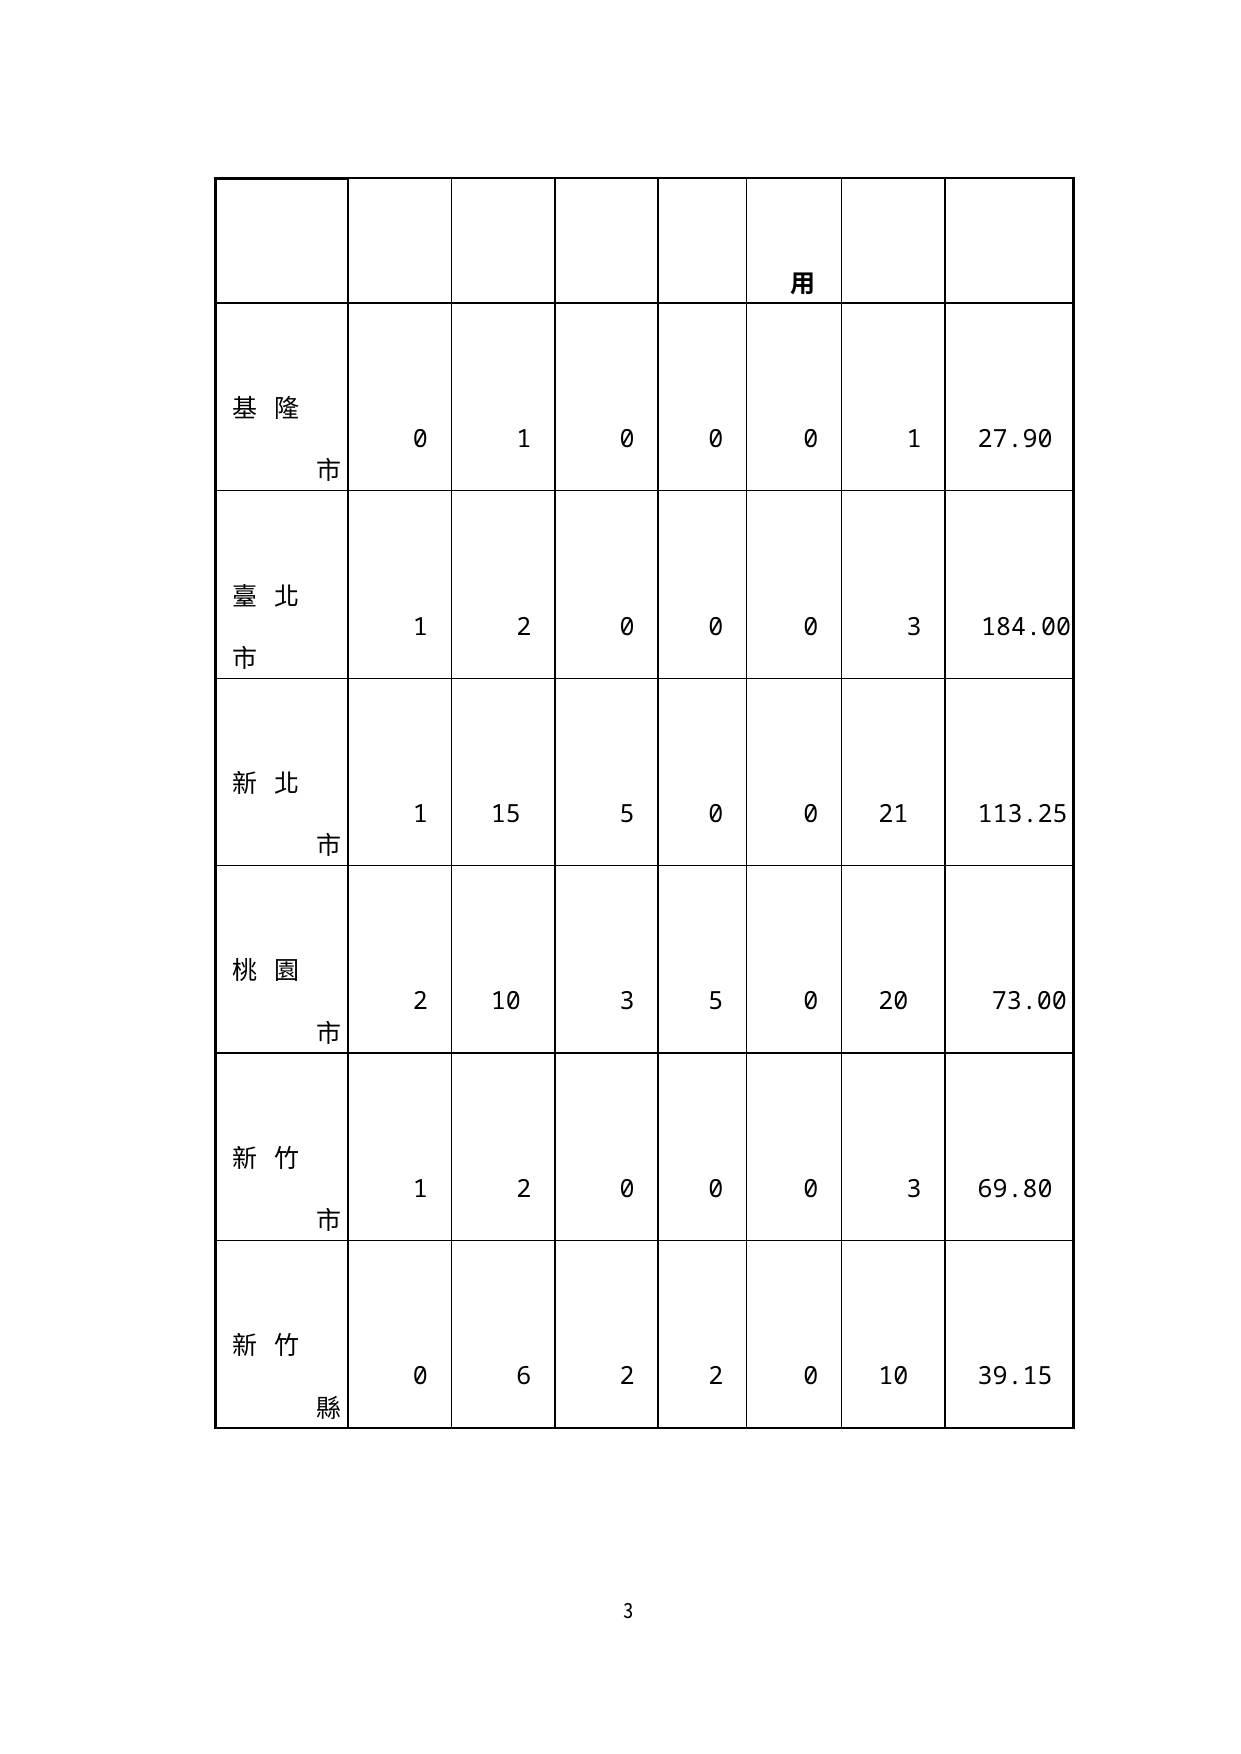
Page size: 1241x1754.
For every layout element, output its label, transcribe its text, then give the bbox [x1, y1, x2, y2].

table_cell [842, 179, 944, 302]
table_cell [452, 179, 554, 302]
table_cell 新竹縣 [217, 1241, 347, 1427]
table_cell 0 [659, 1054, 746, 1240]
table_cell 1 [452, 304, 554, 490]
table_cell 新竹市 [217, 1054, 347, 1240]
table_cell 73.00 [946, 866, 1072, 1052]
table_cell 3 [556, 866, 657, 1052]
table_cell 10 [842, 1241, 944, 1427]
table_cell 27.90 [946, 304, 1072, 490]
table_cell 1 [349, 491, 451, 678]
table_cell 0 [747, 1054, 841, 1240]
table_header [217, 180, 347, 302]
table_cell 5 [556, 679, 657, 865]
table_cell 基隆市 [217, 304, 347, 490]
table_cell 20 [842, 866, 944, 1052]
table_cell 69.80 [946, 1054, 1072, 1240]
table_cell 10 [452, 866, 554, 1052]
table_cell 0 [556, 304, 657, 490]
table_cell 新北市 [217, 679, 347, 865]
table_cell 3 [842, 1054, 944, 1240]
table_cell [556, 179, 657, 302]
table_cell 2 [452, 1054, 554, 1240]
table_cell 0 [747, 1241, 841, 1427]
table_cell 臺北市 [217, 491, 347, 678]
table_cell 2 [349, 866, 451, 1052]
table_cell 113.25 [946, 679, 1072, 865]
table_cell 用 [747, 179, 841, 302]
table_cell 1 [349, 679, 451, 865]
table_cell 0 [659, 304, 746, 490]
table_cell 5 [659, 866, 746, 1052]
table_cell 0 [659, 679, 746, 865]
table_cell 6 [452, 1241, 554, 1427]
table_cell [946, 179, 1072, 302]
table_cell 0 [747, 491, 841, 678]
table_cell 0 [349, 1241, 451, 1427]
table_cell [349, 179, 451, 302]
table_cell 0 [747, 679, 841, 865]
table_cell 0 [349, 304, 451, 490]
table_cell 1 [842, 304, 944, 490]
table_cell 184.00 [946, 491, 1072, 678]
table_cell 2 [659, 1241, 746, 1427]
table_cell 39.15 [946, 1241, 1072, 1427]
table_cell 3 [842, 491, 944, 678]
table_cell 0 [556, 1054, 657, 1240]
table_cell 桃園市 [217, 866, 347, 1052]
table_cell 15 [452, 679, 554, 865]
table_cell 0 [556, 491, 657, 678]
table_cell 1 [349, 1054, 451, 1240]
table_cell 0 [659, 491, 746, 678]
table_cell 0 [747, 866, 841, 1052]
table_cell 0 [747, 304, 841, 490]
table_cell 2 [452, 491, 554, 678]
table_cell [659, 179, 746, 302]
table_cell 21 [842, 679, 944, 865]
table_cell 2 [556, 1241, 657, 1427]
